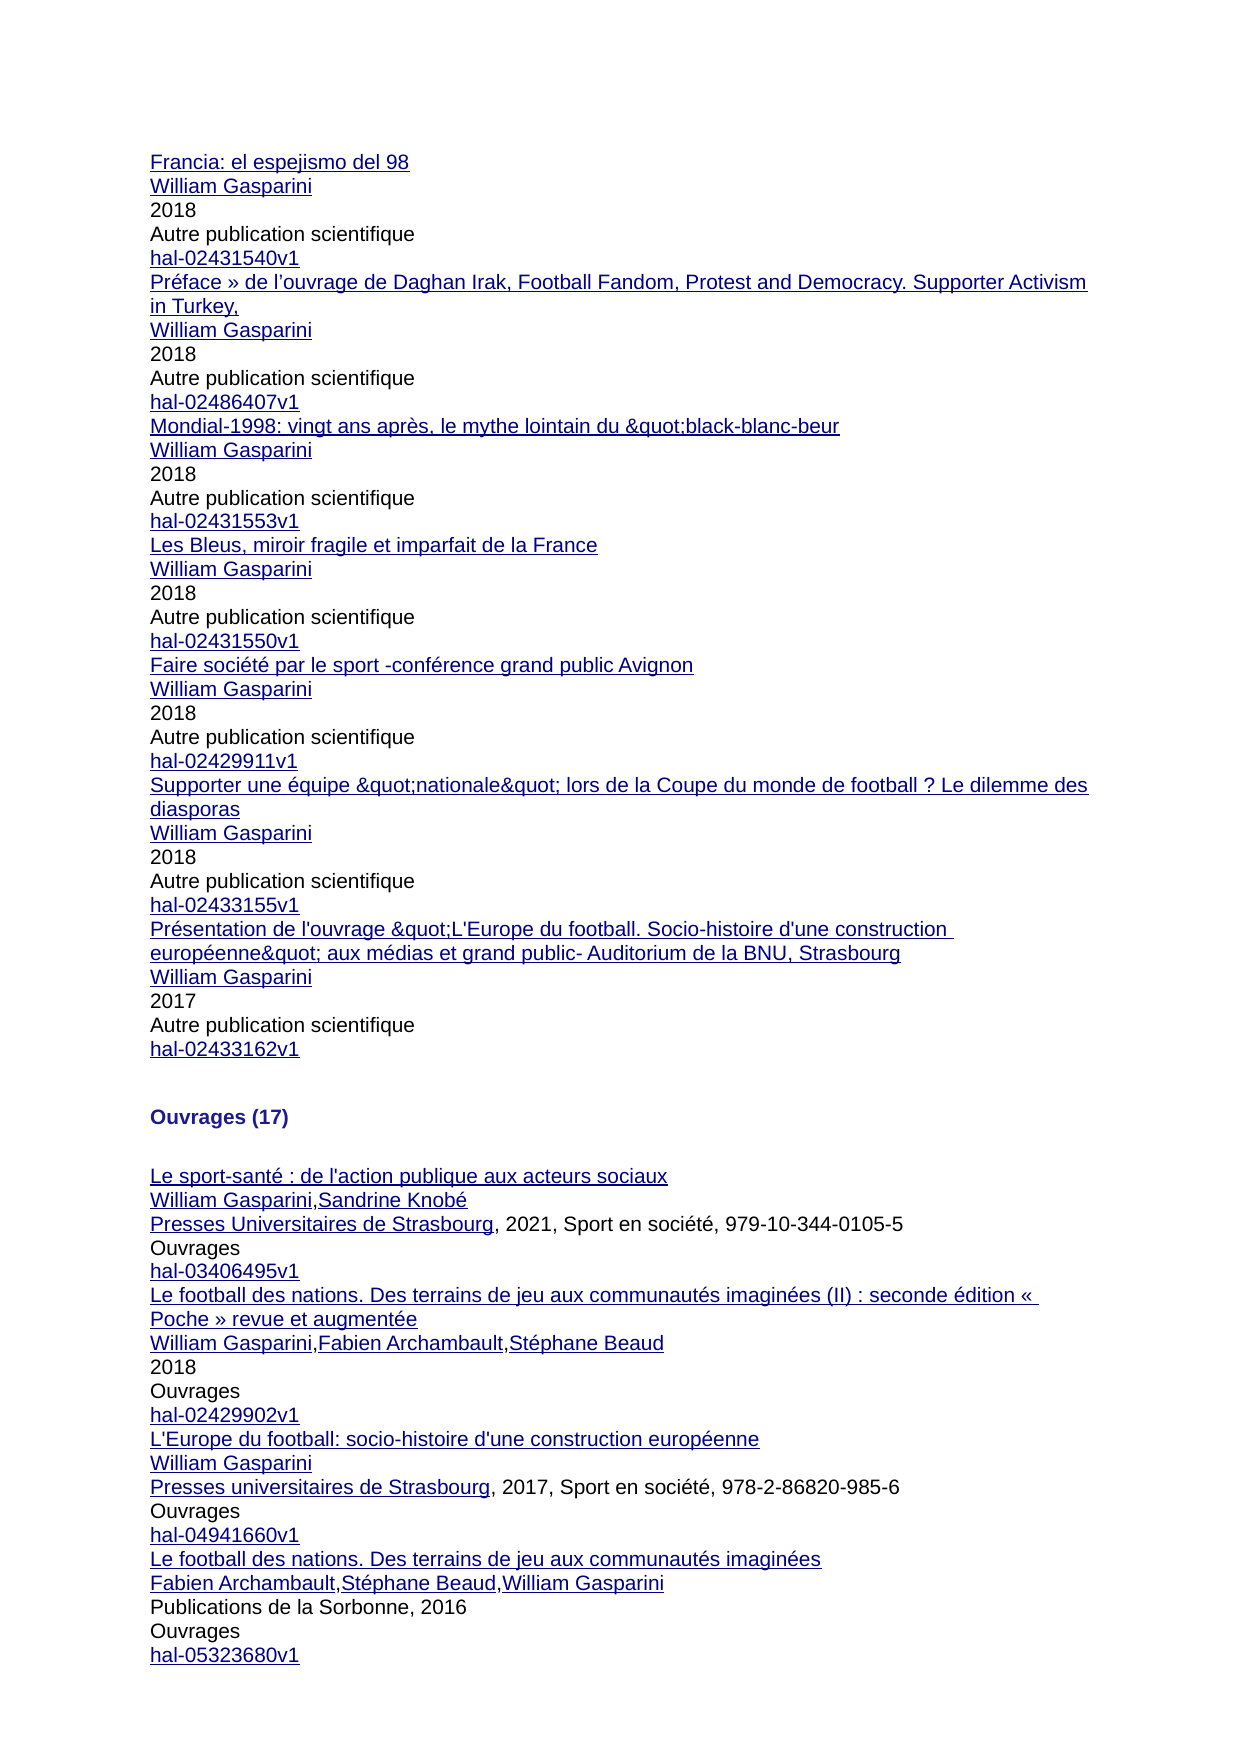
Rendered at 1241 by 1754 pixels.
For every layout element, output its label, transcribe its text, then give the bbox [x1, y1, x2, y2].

table_cell Les Bleus, miroir fragile et imparfait de la France William Gasparini 2018 Autre publication scientifique hal-02431550v1 [150, 533, 1090, 653]
table_cell Mondial-1998: vingt ans après, le mythe lointain du &quot;black-blanc-beur William Gasparini 2018 Autre publication scientifique hal-02431553v1 [150, 414, 1090, 533]
table_cell Le football des nations. Des terrains de jeu aux communautés imaginées (II) : seconde édition « Poche » revue et augmentée William Gasparini,Fabien Archambault,Stéphane Beaud 2018 Ouvrages hal-02429902v1 [150, 1283, 1090, 1427]
table_cell Faire société par le sport -conférence grand public Avignon William Gasparini 2018 Autre publication scientifique hal-02429911v1 [150, 653, 1090, 773]
subtitle Ouvrages (17) [150, 1105, 1090, 1129]
table_cell Francia: el espejismo del 98 William Gasparini 2018 Autre publication scientifique hal-02431540v1 [150, 150, 1090, 270]
table_cell L'Europe du football: socio-histoire d'une construction européenne William Gasparini Presses universitaires de Strasbourg, 2017, Sport en société, 978-2-86820-985-6 Ouvrages hal-04941660v1 [150, 1427, 1090, 1547]
table_cell Préface » de l’ouvrage de Daghan Irak, Football Fandom, Protest and Democracy. Supporter Activism in Turkey, William Gasparini 2018 Autre publication scientifique hal-02486407v1 [150, 270, 1090, 413]
table_cell Supporter une équipe &quot;nationale&quot; lors de la Coupe du monde de football ? Le dilemme des diasporas William Gasparini 2018 Autre publication scientifique hal-02433155v1 [150, 773, 1090, 917]
table_cell Le football des nations. Des terrains de jeu aux communautés imaginées Fabien Archambault,Stéphane Beaud,William Gasparini Publications de la Sorbonne, 2016 Ouvrages hal-05323680v1 [150, 1547, 1090, 1667]
table_header Le sport-santé : de l'action publique aux acteurs sociaux William Gasparini,Sandrine Knobé Presses Universitaires de Strasbourg, 2021, Sport en société, 979-10-344-0105-5 Ouvrages hal-03406495v1 [150, 1164, 1090, 1283]
table_cell Présentation de l'ouvrage &quot;L'Europe du football. Socio-histoire d'une construction européenne&quot; aux médias et grand public- Auditorium de la BNU, Strasbourg William Gasparini 2017 Autre publication scientifique hal-02433162v1 [150, 917, 1090, 1060]
